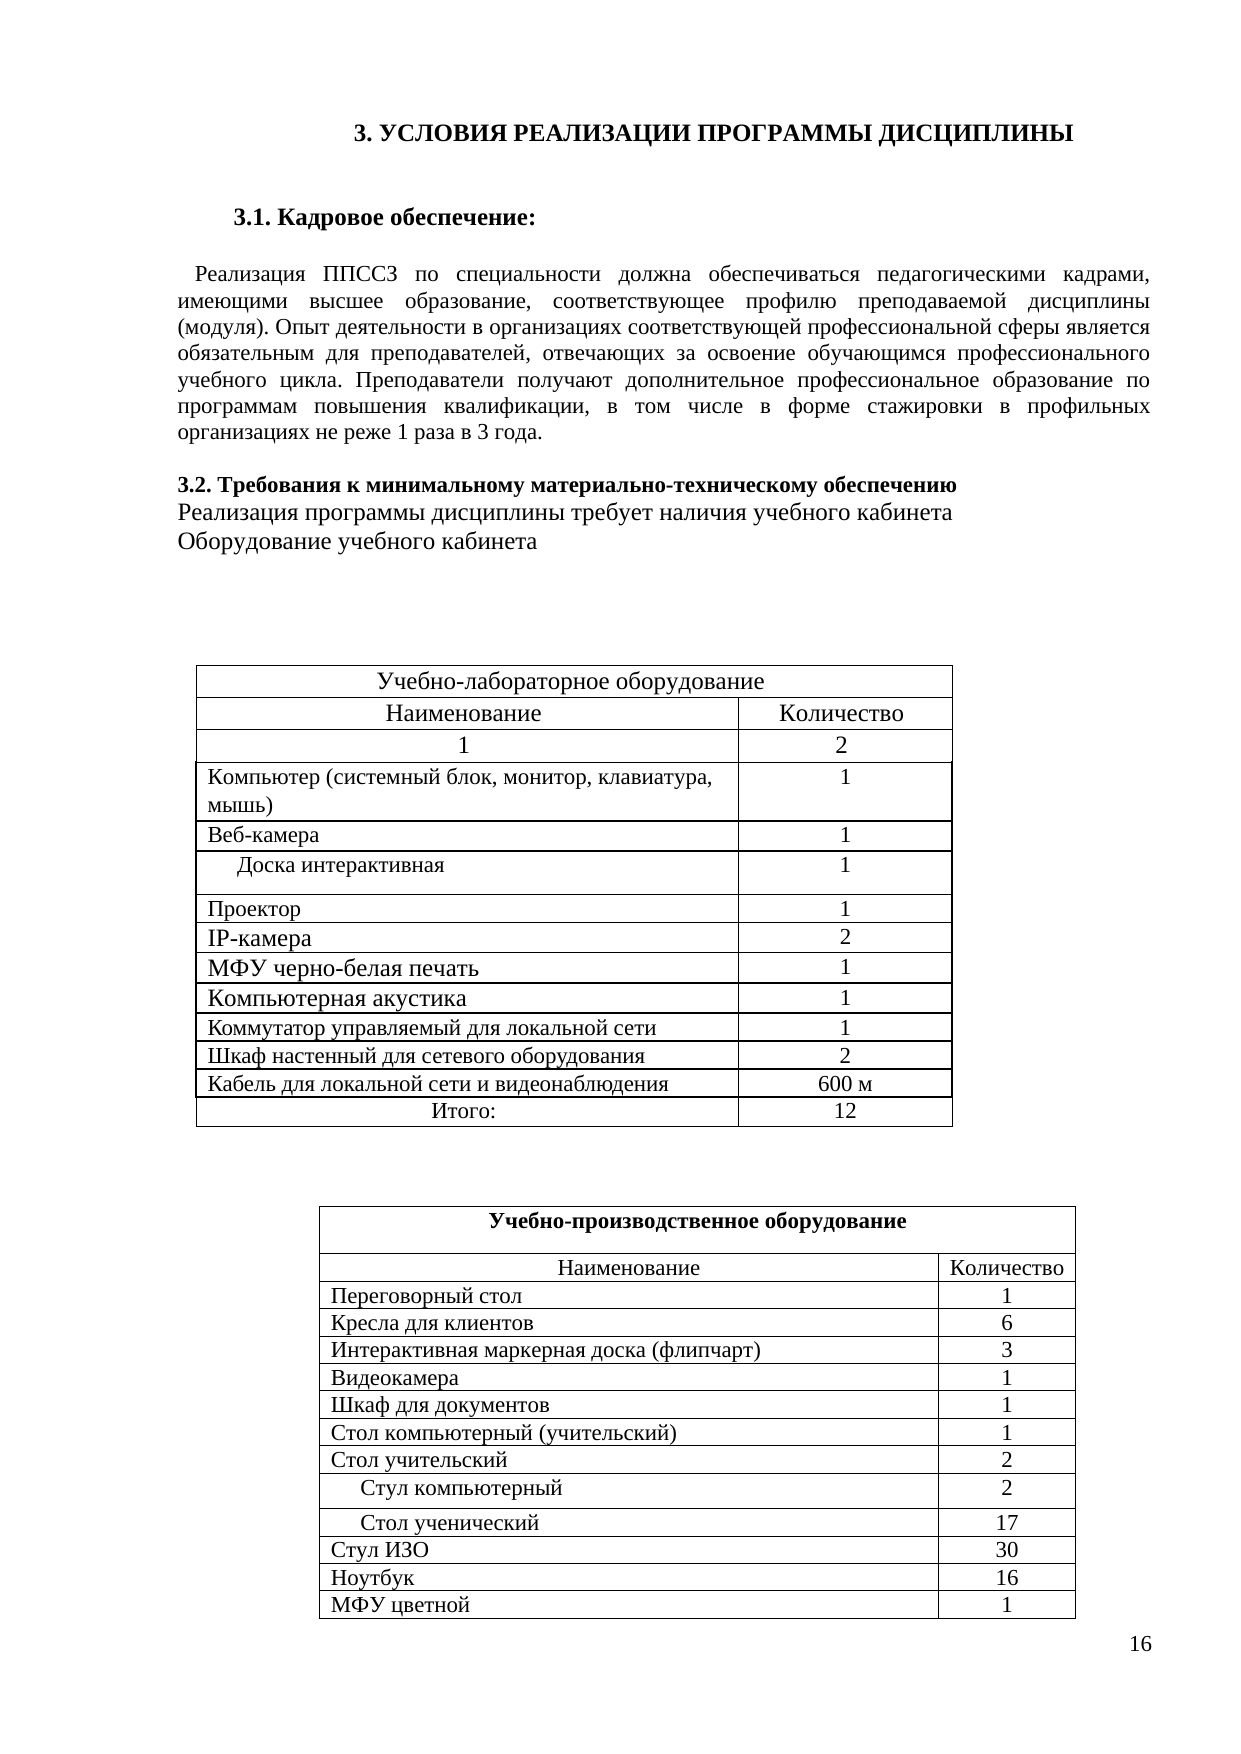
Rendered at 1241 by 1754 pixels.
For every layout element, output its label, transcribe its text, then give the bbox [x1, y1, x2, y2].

table_cell 12 [739, 1098, 952, 1126]
table_cell 2 [739, 923, 951, 952]
table_cell [1095, 1126, 1133, 1153]
table_cell 1 [739, 1014, 951, 1040]
table_cell Стол ученический [900, 1509, 938, 1536]
table_cell 2 [739, 730, 952, 761]
table_cell 1 [739, 763, 951, 820]
table_cell Коммутатор управляемый для локальной сети [197, 1014, 738, 1040]
table_cell Проектор [197, 895, 738, 921]
table_cell [953, 894, 1095, 921]
table_cell [953, 665, 1095, 697]
table_cell Ноутбук [320, 1564, 938, 1590]
text Реализация ППССЗ по специальности должна обеспечиваться педагогическими кадрами, имеющими высшее образование, соответствующее профилю преподаваемой дисциплины (модуля). Опыт деятельности в организациях соответствующей профессиональной сферы является обязательным для преподавателей, отвечающих за освоение обучающимся профессионального учебного цикла. Преподаватели получают дополнительное профессиональное образование по программам повышения квалификации, в том числе в форме стажировки в профильных организациях не реже 1 раза в 3 года. [177, 260, 1152, 445]
table_cell [1095, 665, 1133, 697]
table_cell 2 [939, 1446, 1075, 1472]
table_cell Шкаф настенный для сетевого оборудования [197, 1042, 738, 1068]
table_cell Компьютерная акустика [197, 984, 738, 1012]
table_cell [953, 1040, 1095, 1068]
table_cell [196, 639, 267, 665]
table_cell 1 [197, 730, 738, 761]
table_header [196, 613, 267, 639]
table_cell [267, 1154, 1095, 1180]
table_cell [953, 761, 1095, 820]
table_cell 1 [939, 1591, 1075, 1618]
table_cell 6 [939, 1309, 1075, 1336]
table_cell 1 [939, 1391, 1075, 1418]
table_cell Веб-камера [197, 822, 738, 850]
table_cell [1095, 1096, 1133, 1126]
table_cell Доска интерактивная [197, 852, 738, 893]
table_cell Компьютер (системный блок, монитор, клавиатура, мышь) [197, 763, 738, 820]
table_cell [953, 982, 1095, 1012]
table_cell [953, 952, 1095, 982]
table_cell 600 м [739, 1070, 951, 1096]
table_cell [196, 1154, 267, 1180]
text 3.1. Кадровое обеспечение: [177, 202, 1152, 231]
table_cell [953, 921, 1095, 952]
table_cell [196, 1127, 267, 1153]
table_cell Интерактивная маркерная доска (флипчарт) [320, 1337, 938, 1363]
table_cell [1095, 982, 1133, 1012]
table_cell 1 [939, 1364, 1075, 1390]
table_cell 17 [939, 1509, 1075, 1536]
table_cell [953, 850, 1095, 893]
table_cell 1 [939, 1282, 1075, 1308]
table_cell Наименование [197, 698, 738, 729]
text 3.2. Требования к минимальному материально-техническому обеспечению [177, 471, 1152, 497]
table_header [267, 613, 1095, 639]
table_cell 1 [739, 822, 951, 850]
table_cell [1095, 1154, 1133, 1180]
table_header [1095, 613, 1133, 639]
table_cell Кресла для клиентов [320, 1309, 938, 1336]
table_cell [1095, 952, 1133, 982]
table_cell [1095, 921, 1133, 952]
table_cell [267, 1206, 1095, 1628]
table_cell [1095, 1068, 1133, 1096]
table_cell [267, 1180, 1095, 1206]
table_cell [953, 1012, 1095, 1040]
table_cell Стол учительский [320, 1446, 938, 1472]
table_cell [267, 639, 1095, 665]
table_cell Стол компьютерный (учительский) [320, 1419, 938, 1445]
table_cell Переговорный стол [320, 1282, 938, 1308]
table_cell Стул компьютерный [320, 1474, 938, 1508]
table_cell [196, 1180, 267, 1206]
table_cell 30 [939, 1537, 1075, 1563]
table_cell [196, 1206, 267, 1628]
table_cell [1095, 820, 1133, 850]
table_cell 1 [739, 895, 951, 921]
table_cell МФУ черно-белая печать [197, 953, 738, 982]
table_header Учебно-производственное оборудование [320, 1207, 1075, 1253]
text Оборудование учебного кабинета [177, 526, 1152, 555]
table_cell 16 [939, 1564, 1075, 1590]
table_cell [953, 1096, 1095, 1126]
table_cell [1095, 850, 1133, 893]
table_cell Количество [739, 698, 952, 729]
table_cell Кабель для локальной сети и видеонаблюдения [197, 1070, 738, 1096]
table_cell [953, 729, 1095, 761]
table_cell [953, 1068, 1095, 1096]
table_cell Количество [939, 1254, 1075, 1281]
table_cell IP-камера [197, 923, 738, 952]
table_cell Наименование [320, 1254, 938, 1281]
table_cell 2 [939, 1474, 1075, 1508]
table_cell 2 [739, 1042, 951, 1068]
table_cell [1095, 1040, 1133, 1068]
table_cell [1095, 1180, 1133, 1206]
table_cell Стул ИЗО [320, 1537, 938, 1563]
subtitle 3. условия реализации программы дисциплины [302, 118, 1125, 147]
table_cell МФУ цветной [320, 1591, 938, 1618]
table_cell [267, 1126, 1095, 1153]
table_cell 3 [939, 1337, 1075, 1363]
table_cell Итого: [197, 1098, 738, 1126]
table_cell [1095, 729, 1133, 761]
table_cell Учебно-лабораторное оборудование [197, 666, 952, 697]
table_cell [1095, 697, 1133, 729]
table_cell [953, 697, 1095, 729]
table_cell [1095, 1012, 1133, 1040]
table_cell [953, 820, 1095, 850]
table_cell Шкаф для документов [320, 1391, 938, 1418]
table_cell [1095, 894, 1133, 921]
table_cell 1 [939, 1419, 1075, 1445]
table_cell [1095, 639, 1133, 665]
table_cell [1095, 1206, 1133, 1628]
table_cell 1 [739, 953, 951, 982]
table_cell [1095, 761, 1133, 820]
table_cell 1 [739, 852, 951, 893]
table_cell 1 [739, 984, 951, 1012]
text Реализация программы дисциплины требует наличия учебного кабинета [177, 497, 1152, 526]
table_cell Видеокамера [320, 1364, 938, 1390]
